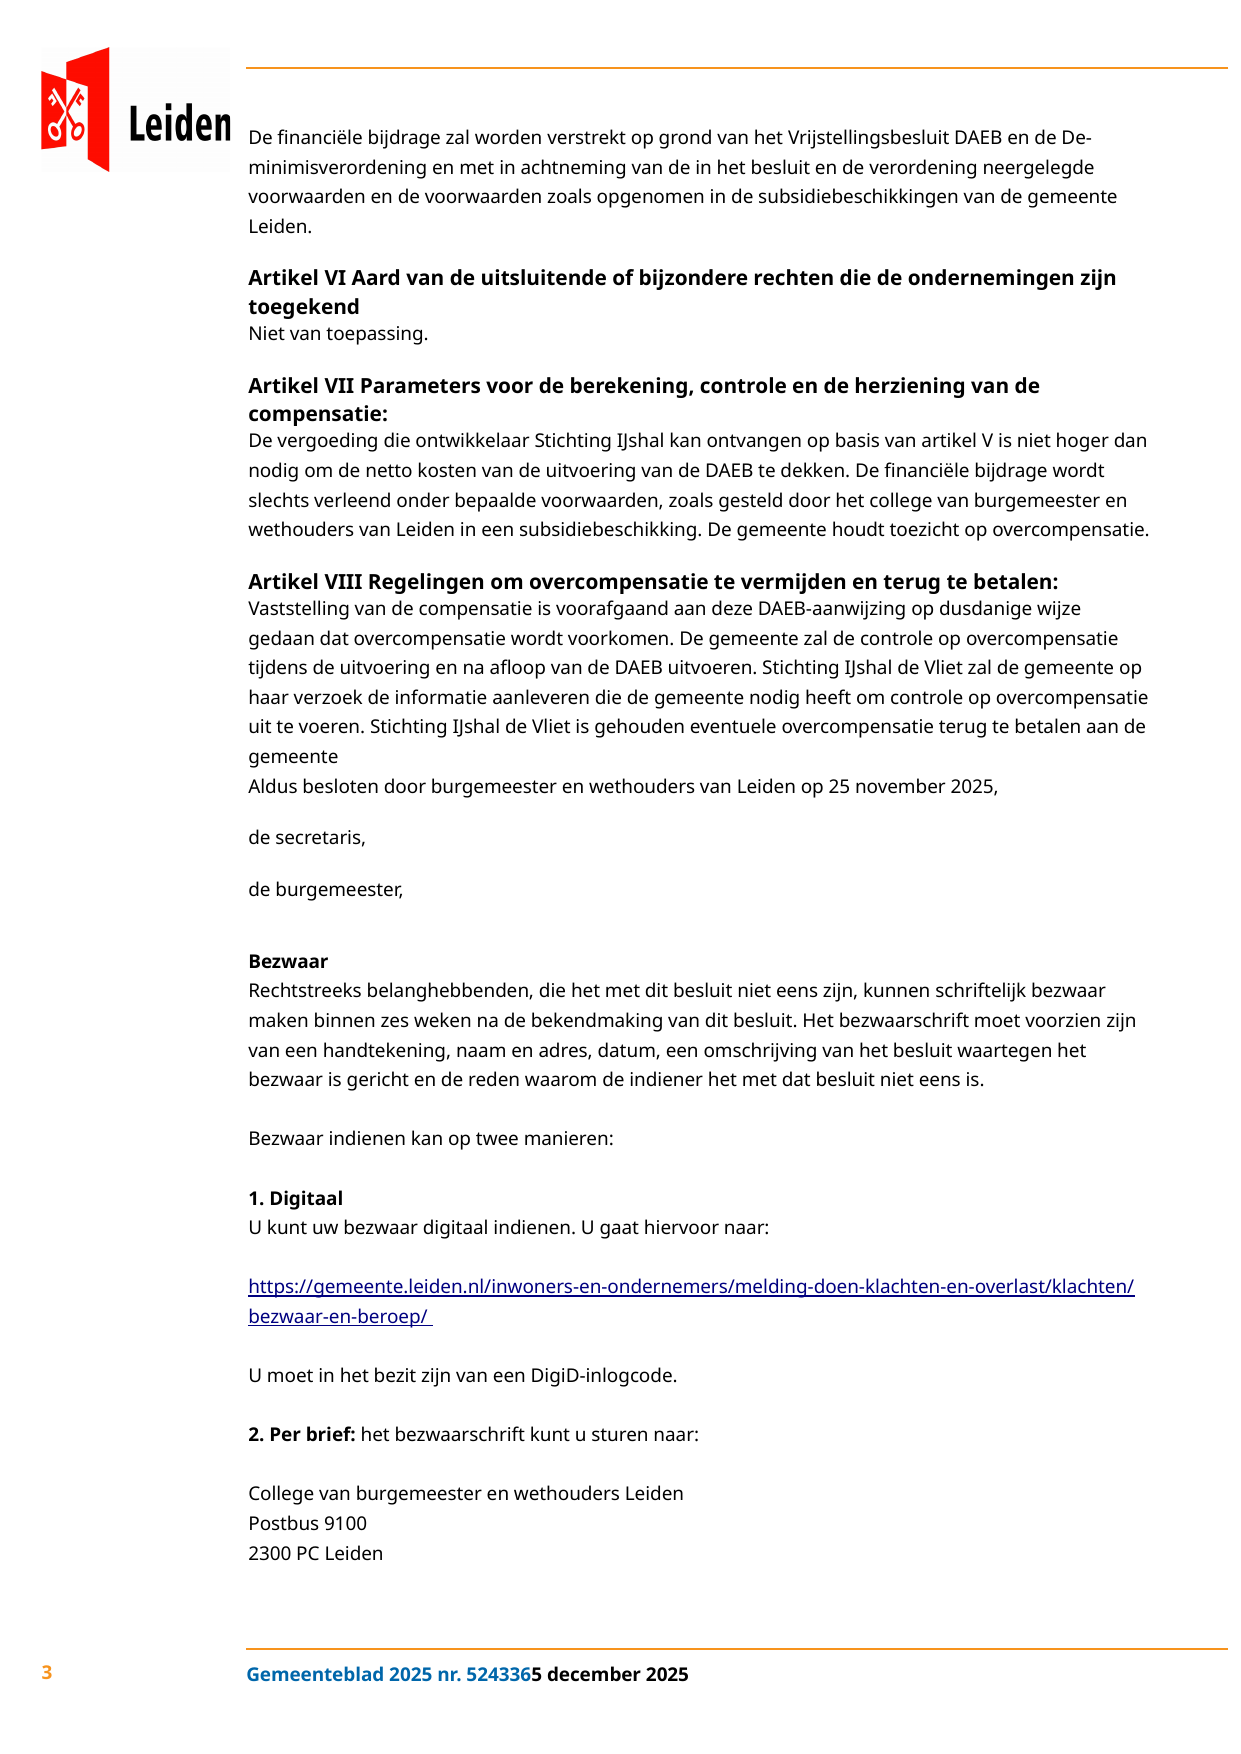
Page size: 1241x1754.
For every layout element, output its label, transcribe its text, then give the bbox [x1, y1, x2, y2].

text Bezwaar indienen kan op twee manieren: [248, 1126, 1152, 1151]
text de secretaris, [248, 824, 1152, 850]
text Artikel VIII Regelingen om overcompensatie te vermijden en terug te betalen: [248, 567, 1152, 595]
text Rechtstreeks belanghebbenden, die het met dit besluit niet eens zijn, kunnen schriftelijk bezwaar maken binnen zes weken na de bekendmaking van dit besluit. Het bezwaarschrift moet voorzien zijn van een handtekening, naam en adres, datum, een omschrijving van het besluit waartegen het bezwaar is gericht en de reden waarom de indiener het met dat besluit niet eens is. [248, 978, 1152, 1092]
text 2300 PC Leiden [248, 1540, 1152, 1565]
text U moet in het bezit zijn van een DigiD-inlogcode. [248, 1362, 1152, 1388]
text Bezwaar [248, 948, 1152, 974]
text Postbus 9100 [248, 1510, 1152, 1536]
text College van burgemeester en wethouders Leiden [248, 1481, 1152, 1506]
text Niet van toepassing. [248, 320, 1152, 346]
text https://gemeente.leiden.nl/inwoners-en-ondernemers/melding-doen-klachten-en-overlast/klachten/bezwaar-en-beroep/ [248, 1273, 1152, 1329]
text Artikel VI Aard van de uitsluitende of bijzondere rechten die de ondernemingen zijn toegekend [248, 263, 1152, 320]
text Aldus besloten door burgemeester en wethouders van Leiden op 25 november 2025, [248, 773, 1152, 798]
text De financiële bijdrage zal worden verstrekt op grond van het Vrijstellingsbesluit DAEB en de De-minimisverordening en met in achtneming van de in het besluit en de verordening neergelegde voorwaarden en de voorwaarden zoals opgenomen in de subsidiebeschikkingen van de gemeente Leiden. [248, 124, 1152, 239]
picture [41, 47, 231, 172]
text U kunt uw bezwaar digitaal indienen. U gaat hiervoor naar: [248, 1214, 1152, 1240]
text Vaststelling van de compensatie is voorafgaand aan deze DAEB-aanwijzing op dusdanige wijze gedaan dat overcompensatie wordt voorkomen. De gemeente zal de controle op overcompensatie tijdens de uitvoering en na afloop van de DAEB uitvoeren. Stichting IJshal de Vliet zal de gemeente op haar verzoek de informatie aanleveren die de gemeente nodig heeft om controle op overcompensatie uit te voeren. Stichting IJshal de Vliet is gehouden eventuele overcompensatie terug te betalen aan de gemeente [248, 595, 1152, 769]
text Artikel VII Parameters voor de berekening, controle en de herziening van de compensatie: [248, 371, 1152, 428]
text De vergoeding die ontwikkelaar Stichting IJshal kan ontvangen op basis van artikel V is niet hoger dan nodig om de netto kosten van de uitvoering van de DAEB te dekken. De financiële bijdrage wordt slechts verleend onder bepaalde voorwaarden, zoals gesteld door het college van burgemeester en wethouders van Leiden in een subsidiebeschikking. De gemeente houdt toezicht op overcompensatie. [248, 428, 1152, 542]
text 2. Per brief: het bezwaarschrift kunt u sturen naar: [248, 1421, 1152, 1447]
text 1. Digitaal [248, 1185, 1152, 1210]
text de burgemeester, [248, 876, 1152, 901]
